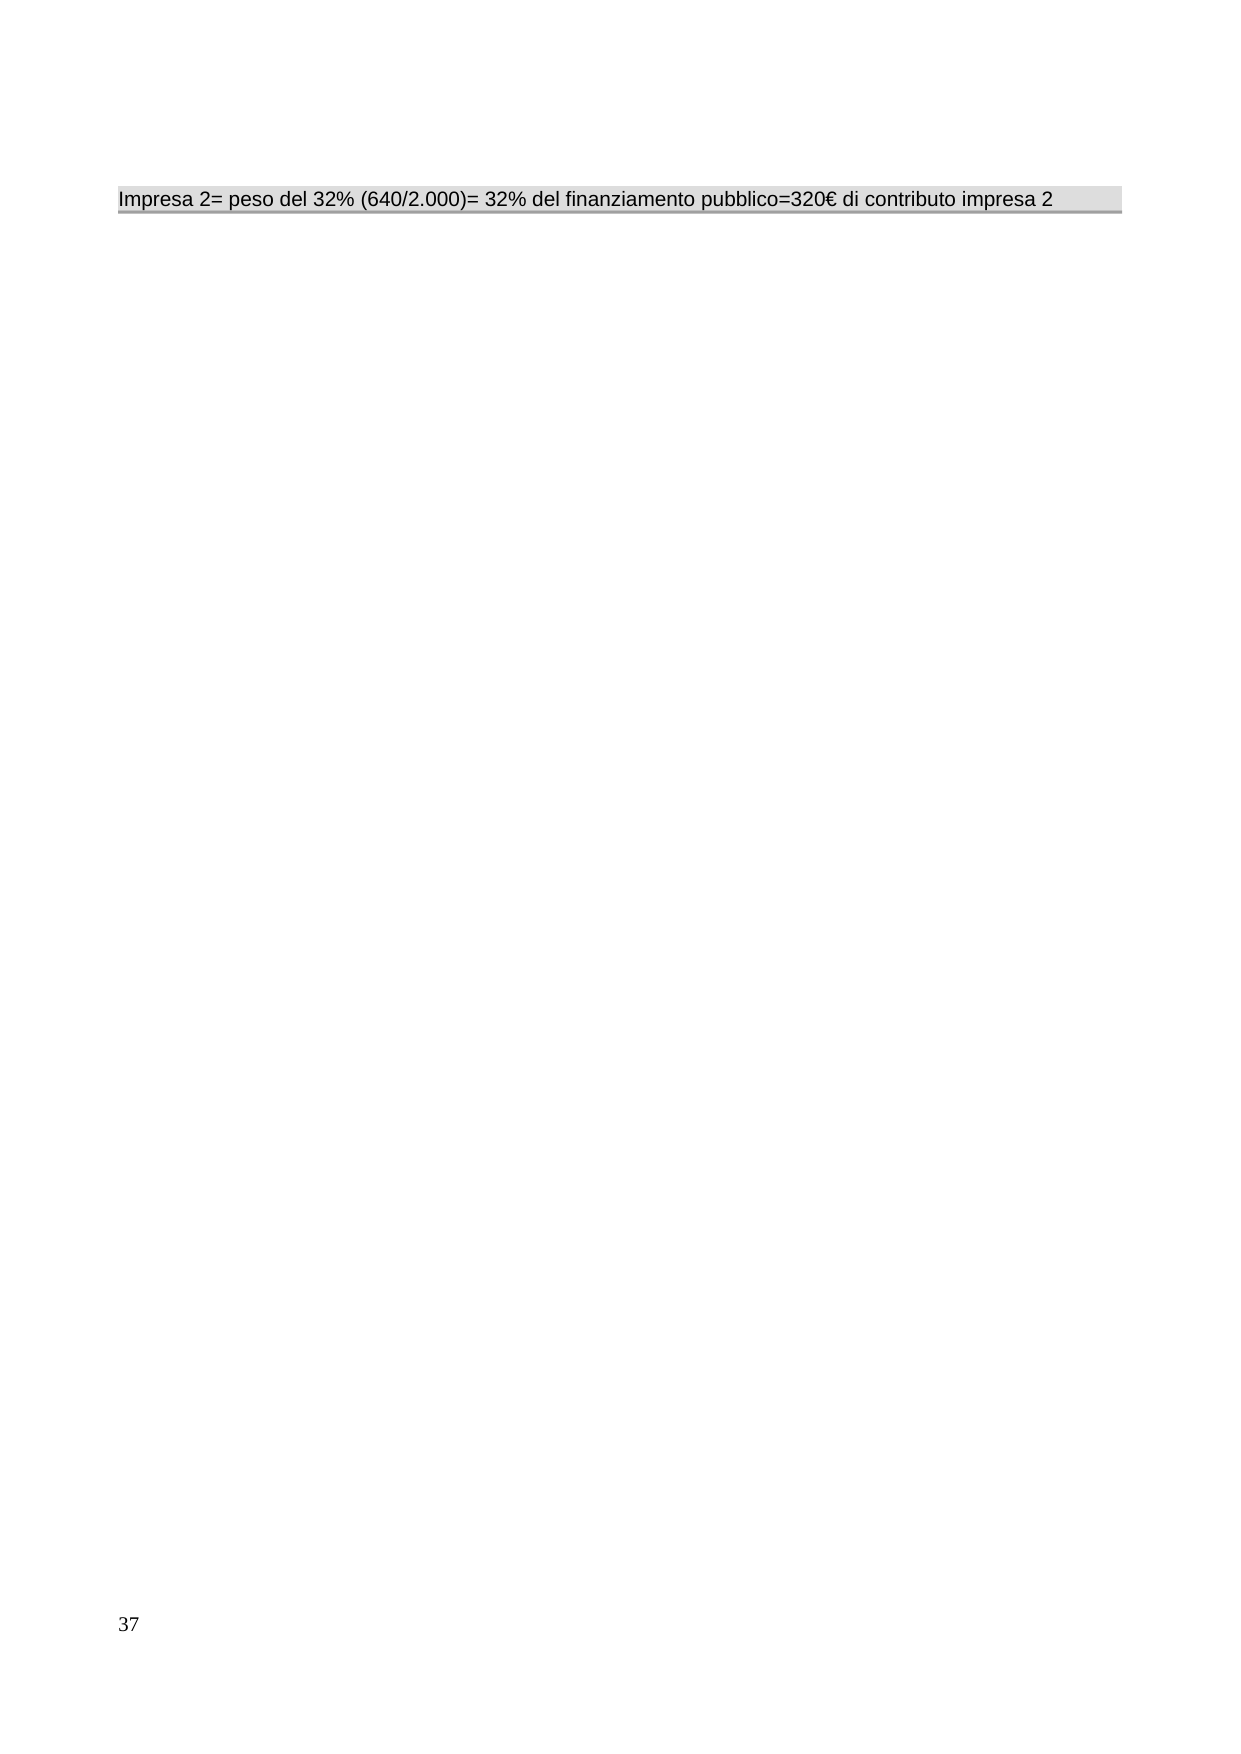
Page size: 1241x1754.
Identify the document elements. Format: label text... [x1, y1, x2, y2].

text Impresa 2= peso del 32% (640/2.000)= 32% del finanziamento pubblico=320€ di contributo impresa 2 [118, 186, 1122, 210]
